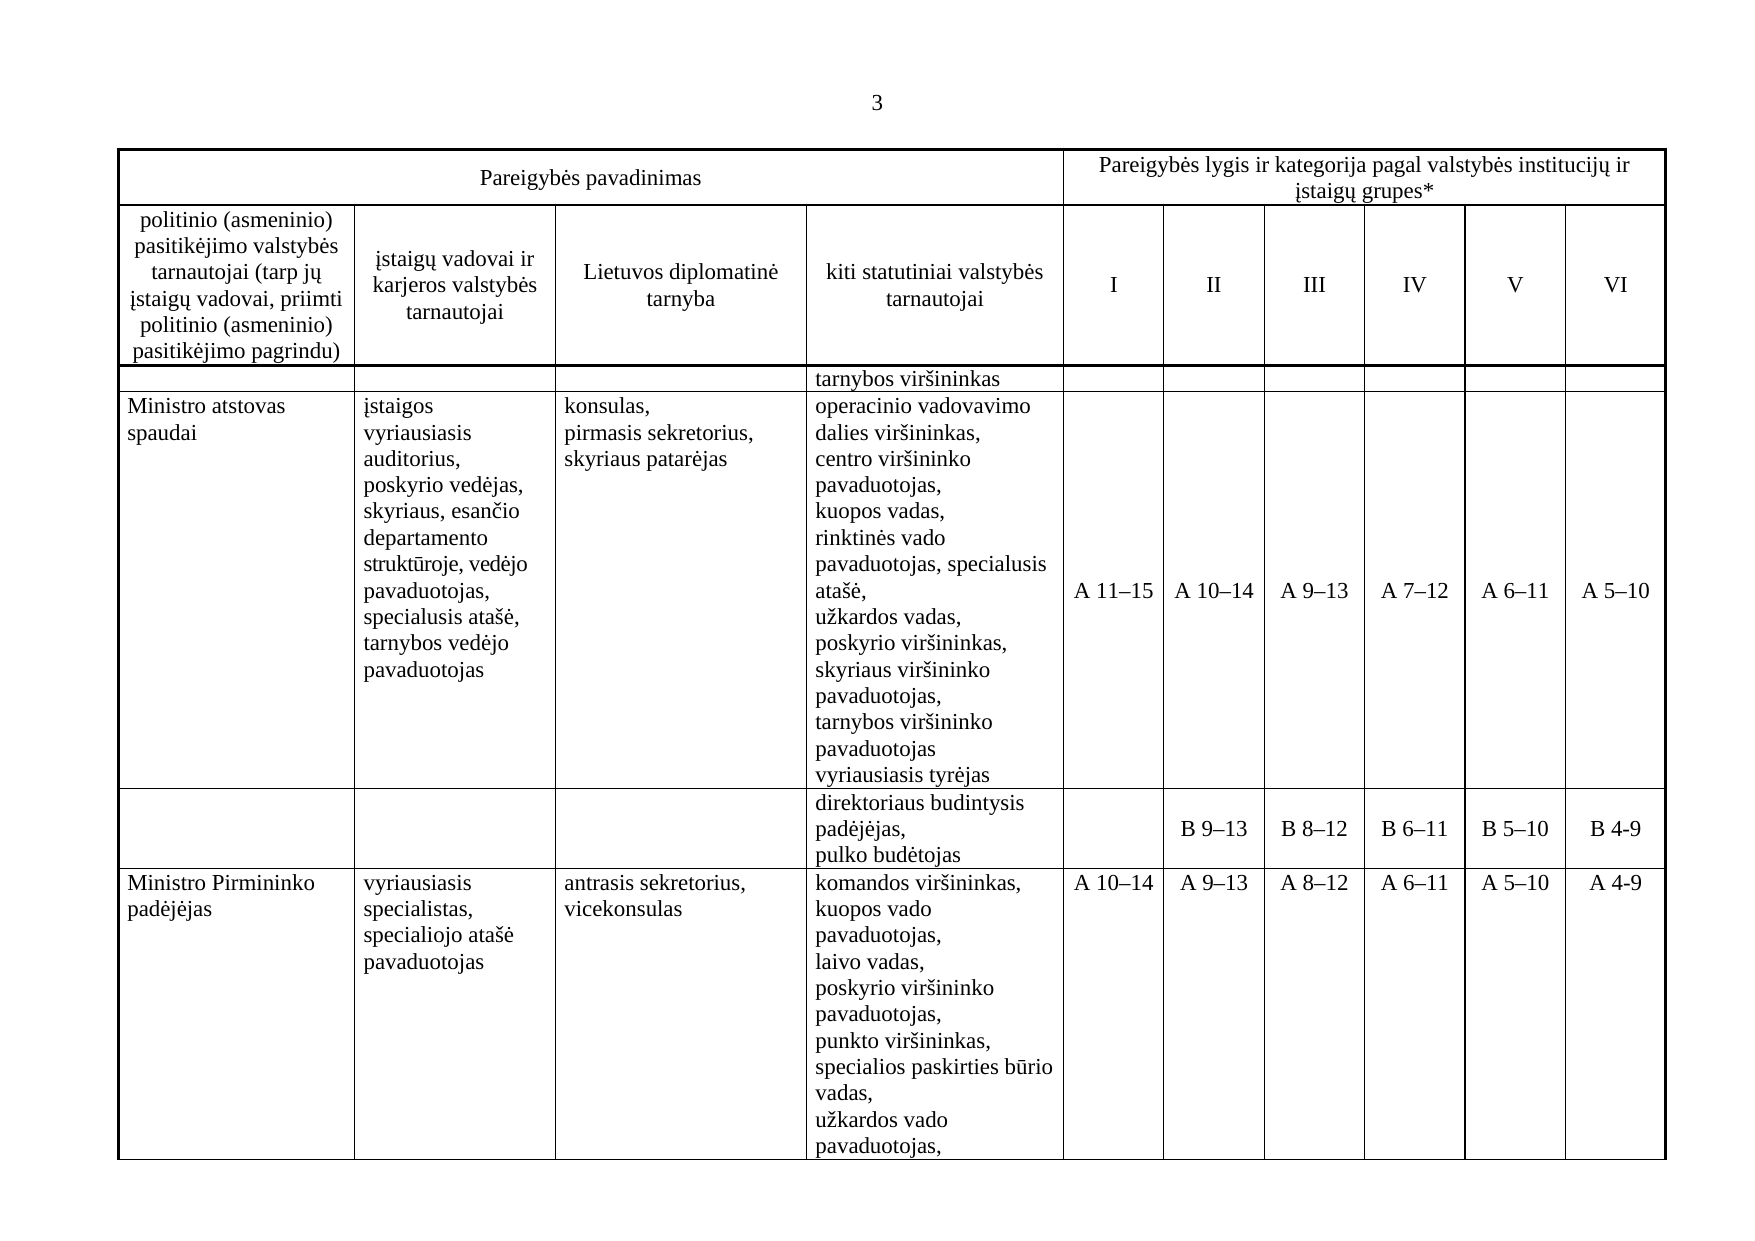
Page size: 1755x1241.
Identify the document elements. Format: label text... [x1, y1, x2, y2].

table_cell vyriausiasis specialistas, specialiojo atašė pavaduotojas [355, 869, 555, 1158]
table_cell A 11–15 [1064, 392, 1163, 787]
table_cell direktoriaus budintysis padėjėjas, pulko budėtojas [807, 789, 1063, 868]
table_cell II [1164, 206, 1264, 364]
table_cell [1466, 367, 1565, 391]
table_cell [1064, 789, 1163, 868]
table_cell B 8–12 [1265, 789, 1364, 868]
table_cell IV [1365, 206, 1464, 364]
table_cell [556, 367, 806, 391]
table_cell [556, 789, 806, 868]
table_cell A 4-9 [1566, 869, 1664, 1158]
table_cell [355, 367, 555, 391]
table_cell antrasis sekretorius, vicekonsulas [556, 869, 806, 1158]
table_cell B 9–13 [1164, 789, 1264, 868]
table_cell B 5–10 [1466, 789, 1565, 868]
table_cell A 5–10 [1566, 392, 1664, 787]
table_cell įstaigų vadovai ir karjeros valstybės tarnautojai [355, 206, 555, 364]
table_cell [120, 789, 354, 868]
table_cell III [1265, 206, 1364, 364]
table_cell B 6–11 [1365, 789, 1464, 868]
table_cell B 4-9 [1566, 789, 1664, 868]
table_cell Ministro Pirmininko padėjėjas [120, 869, 354, 1158]
table_cell kiti statutiniai valstybės tarnautojai [807, 206, 1063, 364]
table_header Pareigybės lygis ir kategorija pagal valstybės institucijų ir įstaigų grupes* [1064, 151, 1664, 203]
table_cell V [1466, 206, 1565, 364]
table_cell operacinio vadovavimo dalies viršininkas, centro viršininko pavaduotojas, kuopos vadas, rinktinės vado pavaduotojas, specialusis atašė, užkardos vadas, poskyrio viršininkas, skyriaus viršininko pavaduotojas, tarnybos viršininko pavaduotojas vyriausiasis tyrėjas [807, 392, 1063, 787]
table_cell [1365, 367, 1464, 391]
table_cell [1566, 367, 1664, 391]
table_cell VI [1566, 206, 1664, 364]
table_header Pareigybės pavadinimas [120, 151, 1063, 203]
table_cell A 8–12 [1265, 869, 1364, 1158]
table_cell konsulas, pirmasis sekretorius, skyriaus patarėjas [556, 392, 806, 787]
table_cell [1164, 367, 1264, 391]
table_cell A 5–10 [1466, 869, 1565, 1158]
table_cell tarnybos viršininkas [807, 367, 1063, 391]
table_cell A 10–14 [1064, 869, 1163, 1158]
table_cell A 10–14 [1164, 392, 1264, 787]
table_cell A 6–11 [1466, 392, 1565, 787]
table_cell komandos viršininkas, kuopos vado pavaduotojas, laivo vadas, poskyrio viršininko pavaduotojas, punkto viršininkas, specialios paskirties būrio vadas, užkardos vado pavaduotojas, [807, 869, 1063, 1158]
table_cell [1064, 367, 1163, 391]
table_cell politinio (asmeninio) pasitikėjimo valstybės tarnautojai (tarp jų įstaigų vadovai, priimti politinio (asmeninio) pasitikėjimo pagrindu) [120, 206, 354, 364]
table_cell A 6–11 [1365, 869, 1464, 1158]
table_cell [355, 789, 555, 868]
table_cell [120, 367, 354, 391]
table_cell įstaigos vyriausiasis auditorius, poskyrio vedėjas, skyriaus, esančio departamento struktūroje, vedėjo pavaduotojas, specialusis atašė, tarnybos vedėjo pavaduotojas [355, 392, 555, 787]
table_cell A 7–12 [1365, 392, 1464, 787]
table_cell Ministro atstovas spaudai [120, 392, 354, 787]
table_cell Lietuvos diplomatinė tarnyba [556, 206, 806, 364]
table_cell A 9–13 [1164, 869, 1264, 1158]
table_cell [1265, 367, 1364, 391]
table_cell I [1064, 206, 1163, 364]
table_cell A 9–13 [1265, 392, 1364, 787]
